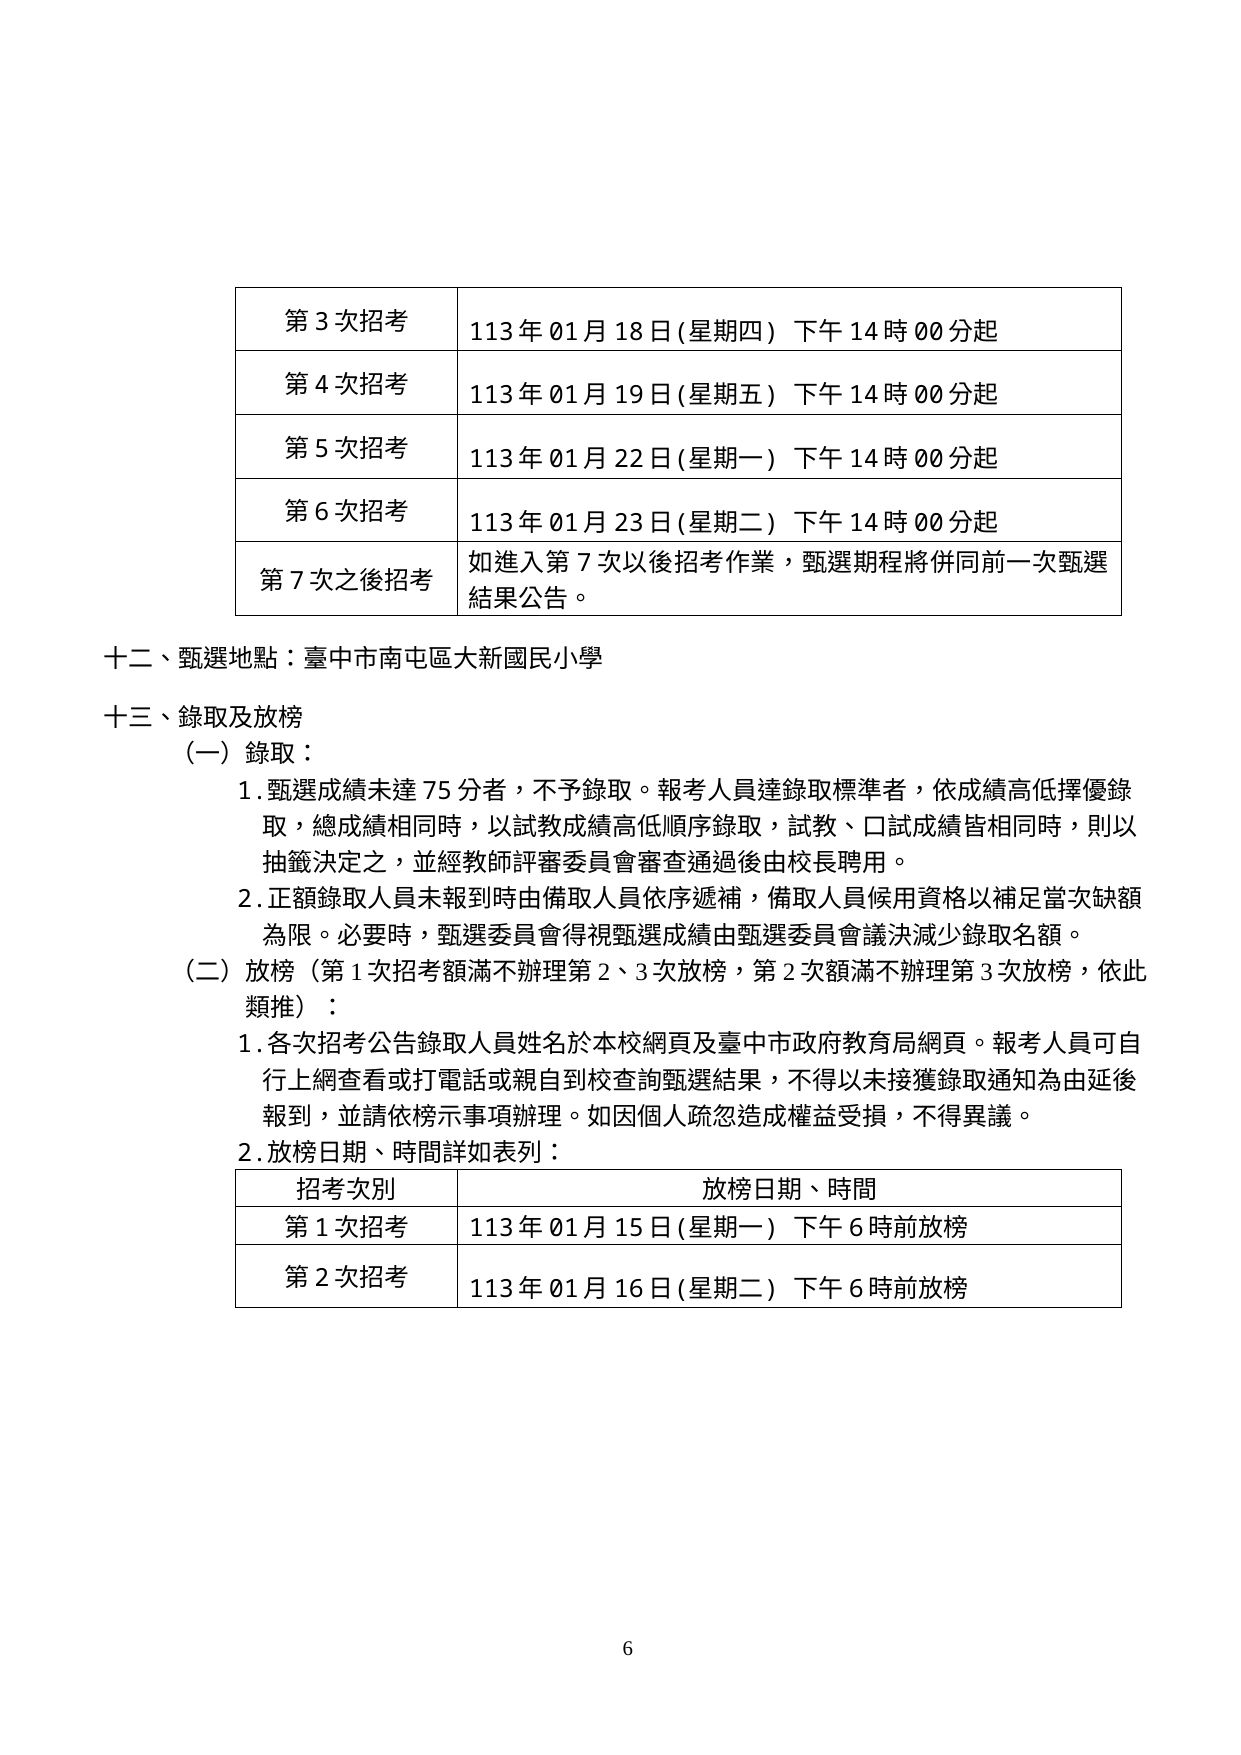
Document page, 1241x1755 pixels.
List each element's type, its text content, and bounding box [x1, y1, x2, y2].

table_cell 113年01月15日(星期一) 下午6時前放榜 [458, 1207, 1121, 1243]
table_cell 113年01月23日(星期二) 下午14時00分起 [458, 479, 1121, 541]
table_cell 第7次之後招考 [236, 542, 457, 614]
table_cell 113年01月16日(星期二) 下午6時前放榜 [458, 1245, 1121, 1307]
text 十二、甄選地點：臺中市南屯區大新國民小學 [103, 638, 1152, 675]
text （一）錄取： [170, 734, 1152, 770]
table_cell 113年01月19日(星期五) 下午14時00分起 [458, 351, 1121, 414]
table_header 放榜日期、時間 [458, 1170, 1121, 1206]
text 十三、錄取及放榜 [103, 698, 1152, 734]
table_cell 113年01月18日(星期四) 下午14時00分起 [458, 288, 1121, 350]
table_cell 如進入第7次以後招考作業，甄選期程將併同前一次甄選結果公告。 [458, 542, 1121, 614]
table_cell 第6次招考 [236, 479, 457, 541]
table_cell 第5次招考 [236, 415, 457, 477]
text 1.各次招考公告錄取人員姓名於本校網頁及臺中市政府教育局網頁。報考人員可自行上網查看或打電話或親自到校查詢甄選結果，不得以未接獲錄取通知為由延後報到，並請依榜示事項辦理。如因個人疏忽造成權益受損，不得異議。 [237, 1024, 1152, 1133]
table_cell 第1次招考 [236, 1207, 457, 1243]
text 2.正額錄取人員未報到時由備取人員依序遞補，備取人員候用資格以補足當次缺額為限。必要時，甄選委員會得視甄選成績由甄選委員會議決減少錄取名額。 [237, 879, 1152, 951]
text （二）放榜（第1次招考額滿不辦理第2、3次放榜，第2次額滿不辦理第3次放榜，依此類推）： [170, 951, 1152, 1024]
table_header 招考次別 [236, 1170, 457, 1206]
table_cell 113年01月22日(星期一) 下午14時00分起 [458, 415, 1121, 477]
table_cell 第4次招考 [236, 351, 457, 414]
table_cell 第3次招考 [236, 288, 457, 350]
table_cell 第2次招考 [236, 1245, 457, 1307]
text 2.放榜日期、時間詳如表列： [237, 1133, 1152, 1169]
text 1.甄選成績未達75分者，不予錄取。報考人員達錄取標準者，依成績高低擇優錄取，總成績相同時，以試教成績高低順序錄取，試教、口試成績皆相同時，則以抽籤決定之，並經教師評審委員會審查通過後由校長聘用。 [237, 770, 1152, 879]
